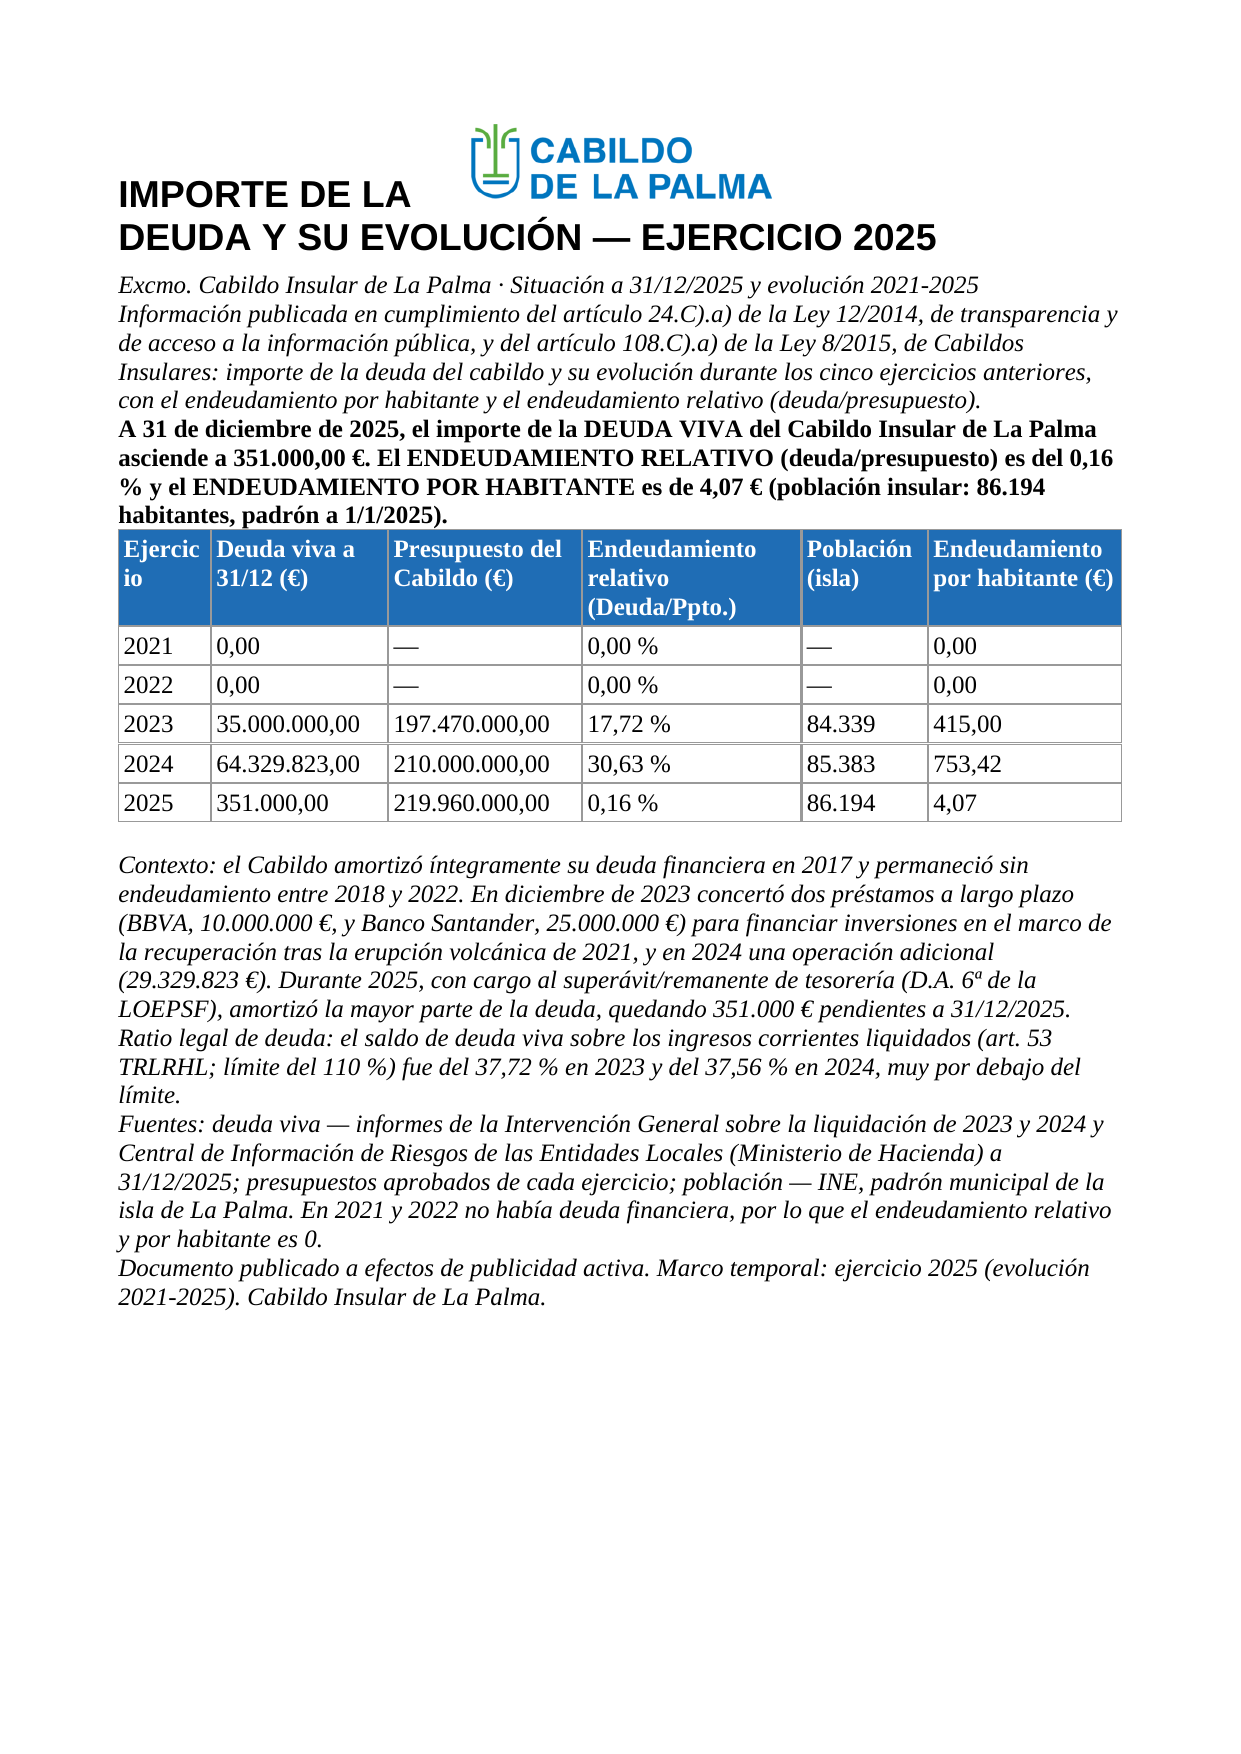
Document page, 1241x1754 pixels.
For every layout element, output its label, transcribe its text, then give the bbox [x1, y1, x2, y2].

text Información publicada en cumplimiento del artículo 24.C).a) de la Ley 12/2014, de transparencia y de acceso a la información pública, y del artículo 108.C).a) de la Ley 8/2015, de Cabildos Insulares: importe de la deuda del cabildo y su evolución durante los cinco ejercicios anteriores, con el endeudamiento por habitante y el endeudamiento relativo (deuda/presupuesto). [118, 262, 1122, 377]
table_cell 2023 [119, 668, 210, 705]
table_header Presupuesto del Cabildo (€) [389, 493, 581, 587]
table_cell — [389, 590, 581, 627]
table_cell 2022 [119, 629, 210, 666]
text Documento publicado a efectos de publicidad activa. Marco temporal: ejercicio 2025 (evolución 2021-2025). Cabildo Insular de La Palma. [118, 1216, 1122, 1273]
table_cell 0,00 [929, 629, 1121, 666]
table_header Endeudamiento relativo (Deuda/Ppto.) [583, 493, 800, 587]
text A 31 de diciembre de 2025, el importe de la DEUDA VIVA del Cabildo Insular de La Palma asciende a 351.000,00 €. El ENDEUDAMIENTO RELATIVO (deuda/presupuesto) es del 0,16 % y el ENDEUDAMIENTO POR HABITANTE es de 4,07 € (población insular: 86.194 habitantes, padrón a 1/1/2025). [118, 377, 1122, 492]
table_header Población (isla) [803, 493, 927, 587]
table_cell 64.329.823,00 [212, 707, 387, 744]
table_cell 351.000,00 [212, 746, 387, 783]
table_cell 210.000.000,00 [389, 707, 581, 744]
table_cell 17,72 % [583, 668, 800, 705]
table_cell 753,42 [929, 707, 1121, 744]
table_cell 84.339 [803, 668, 927, 705]
text Excmo. Cabildo Insular de La Palma · Situación a 31/12/2025 y evolución 2021-2025 [118, 233, 1122, 262]
table_cell 2024 [119, 707, 210, 744]
table_cell — [803, 590, 927, 627]
table_cell 2025 [119, 746, 210, 783]
table_cell 0,00 [212, 629, 387, 666]
table_cell 2021 [119, 590, 210, 627]
table_cell 219.960.000,00 [389, 746, 581, 783]
table_cell 197.470.000,00 [389, 668, 581, 705]
text Fuentes: deuda viva — informes de la Intervención General sobre la liquidación de 2023 y 2024 y Central de Información de Riesgos de las Entidades Locales (Ministerio de Hacienda) a 31/12/2025; presupuestos aprobados de cada ejercicio; población — INE, padrón municipal de la isla de La Palma. En 2021 y 2022 no había deuda financiera, por lo que el endeudamiento relativo y por habitante es 0. [118, 1072, 1122, 1216]
table_cell 30,63 % [583, 707, 800, 744]
table_cell 415,00 [929, 668, 1121, 705]
table_cell 86.194 [803, 746, 927, 783]
table_cell 85.383 [803, 707, 927, 744]
table_header Endeudamiento por habitante (€) [929, 493, 1121, 587]
table_cell 0,00 [212, 590, 387, 627]
subtitle IMPORTE DE LA DEUDA Y SU EVOLUCIÓN — EJERCICIO 2025 [118, 147, 1122, 233]
table_header Ejercicio [119, 493, 210, 587]
table_cell 0,00 % [583, 629, 800, 666]
text Contexto: el Cabildo amortizó íntegramente su deuda financiera en 2017 y permaneció sin endeudamiento entre 2018 y 2022. En diciembre de 2023 concertó dos préstamos a largo plazo (BBVA, 10.000.000 €, y Banco Santander, 25.000.000 €) para financiar inversiones en el marco de la recuperación tras la erupción volcánica de 2021, y en 2024 una operación adicional (29.329.823 €). Durante 2025, con cargo al superávit/remanente de tesorería (D.A. 6ª de la LOEPSF), amortizó la mayor parte de la deuda, quedando 351.000 € pendientes a 31/12/2025. [118, 813, 1122, 986]
table_cell 4,07 [929, 746, 1121, 783]
table_cell 0,00 [929, 590, 1121, 627]
table_header Deuda viva a 31/12 (€) [212, 493, 387, 587]
table_cell — [803, 629, 927, 666]
table_cell 35.000.000,00 [212, 668, 387, 705]
text Ratio legal de deuda: el saldo de deuda viva sobre los ingresos corrientes liquidados (art. 53 TRLRHL; límite del 110 %) fue del 37,72 % en 2023 y del 37,56 % en 2024, muy por debajo del límite. [118, 986, 1122, 1072]
table_cell 0,00 % [583, 590, 800, 627]
table_cell — [389, 629, 581, 666]
table_cell 0,16 % [583, 746, 800, 783]
picture [466, 118, 774, 207]
